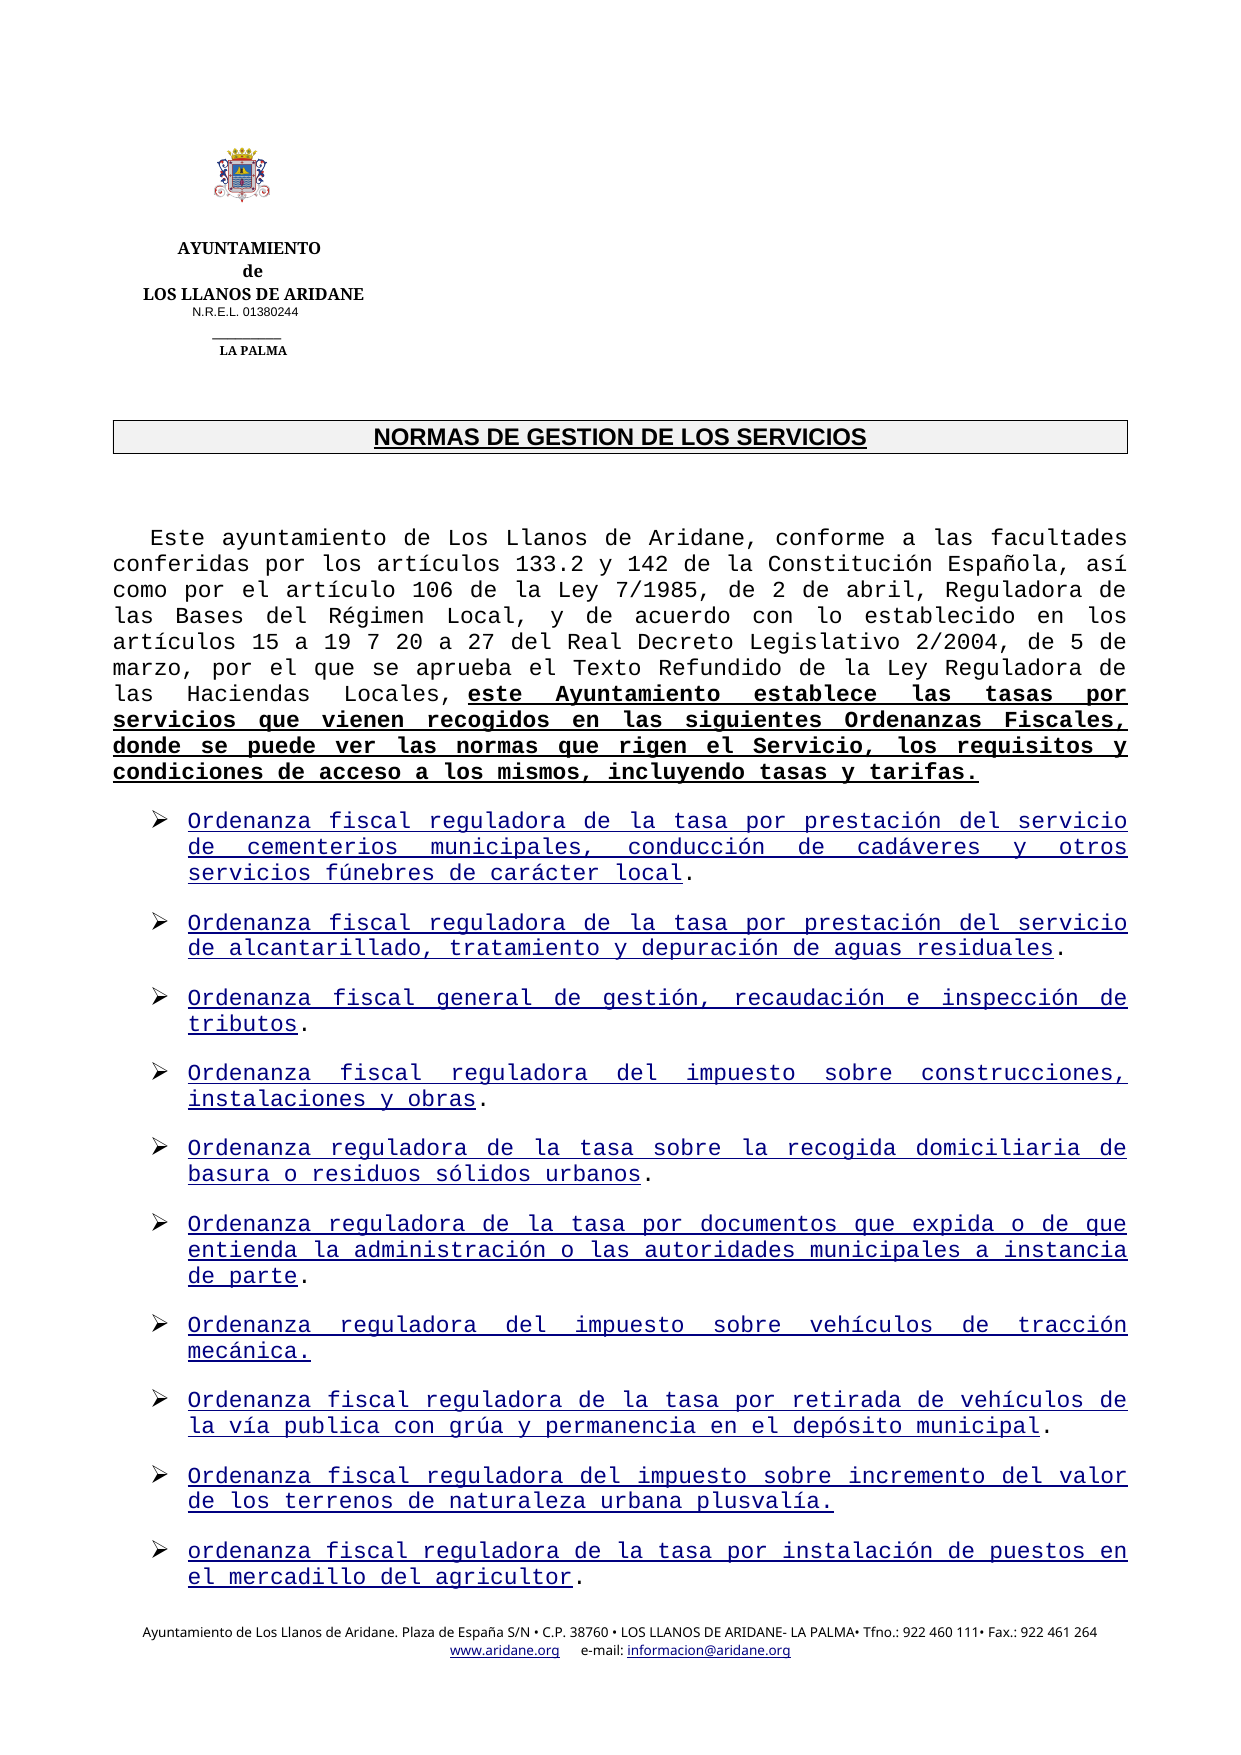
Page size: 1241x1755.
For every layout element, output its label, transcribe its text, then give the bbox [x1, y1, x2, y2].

list ordenanza fiscal reguladora de la tasa por instalación de puestos en el mercadillo del agricultor. [150, 1539, 1128, 1591]
list Ordenanza fiscal general de gestión, recaudación e inspección de tributos. [150, 986, 1128, 1038]
text condiciones de acceso a los mismos, incluyendo tasas y tarifas. [112, 756, 1128, 786]
list Ordenanza fiscal reguladora de la tasa por retirada de vehículos de la vía publica con grúa y permanencia en el depósito municipal. [150, 1389, 1128, 1441]
list Ordenanza reguladora de la tasa por documentos que expida o de que entienda la administración o las autoridades municipales a instancia de parte. [150, 1212, 1128, 1290]
list Ordenanza reguladora del impuesto sobre vehículos de tracción mecánica. [150, 1313, 1128, 1365]
list Ordenanza fiscal reguladora del impuesto sobre incremento del valor de los terrenos de naturaleza urbana plusvalía. [150, 1464, 1128, 1516]
text donde se puede ver las normas que rigen el Servicio, los requisitos y [112, 730, 1128, 755]
list Ordenanza reguladora de la tasa sobre la recogida domiciliaria de basura o residuos sólidos urbanos. [150, 1137, 1128, 1189]
list Ordenanza fiscal reguladora de la tasa por prestación del servicio de cementerios municipales, conducción de cadáveres y otros servicios fúnebres de carácter local. [150, 809, 1128, 887]
list Ordenanza fiscal reguladora del impuesto sobre construcciones, instalaciones y obras. [150, 1061, 1128, 1113]
text NORMAS DE GESTION DE LOS SERVICIOS [114, 421, 1127, 453]
text Este ayuntamiento de Los Llanos de Aridane, conforme a las facultades conferidas por los artículos 133.2 y 142 de la Constitución Española, así como por el artículo 106 de la Ley 7/1985, de 2 de abril, Reguladora de las Bases del Régimen Local, y de acuerdo con lo establecido en los artículos 15 a 19 7 20 a 27 del Real Decreto Legislativo 2/2004, de 5 de marzo, por el que se aprueba el Texto Refundido de la Ley Reguladora de las Haciendas Locales, este Ayuntamiento establece las tasas por servicios que vienen recogidos en las siguientes Ordenanzas Fiscales, [112, 527, 1128, 729]
list Ordenanza fiscal reguladora de la tasa por prestación del servicio de alcantarillado, tratamiento y depuración de aguas residuales. [150, 911, 1128, 963]
